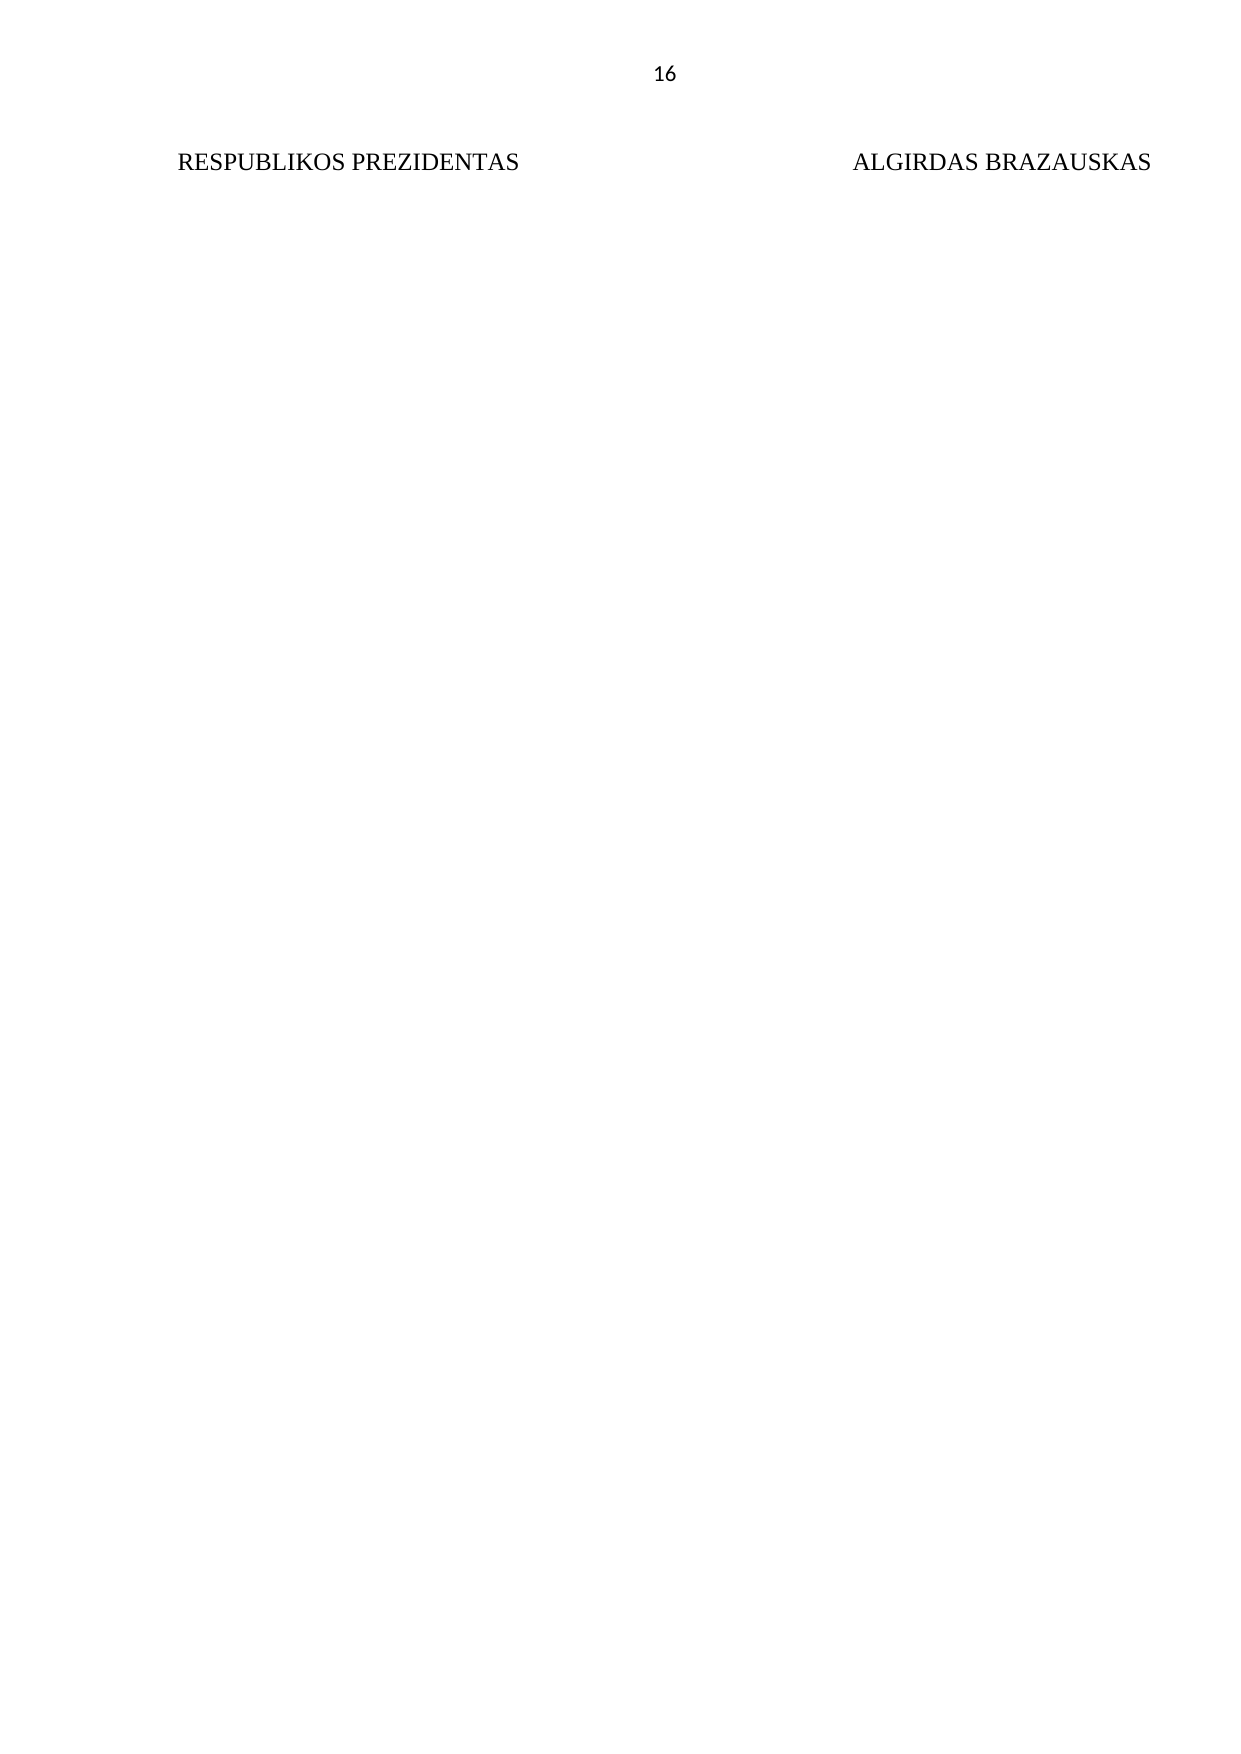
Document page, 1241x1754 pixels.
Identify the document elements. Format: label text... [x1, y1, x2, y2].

text RESPUBLIKOS PREZIDENTAS ALGIRDAS BRAZAUSKAS [177, 147, 1152, 176]
